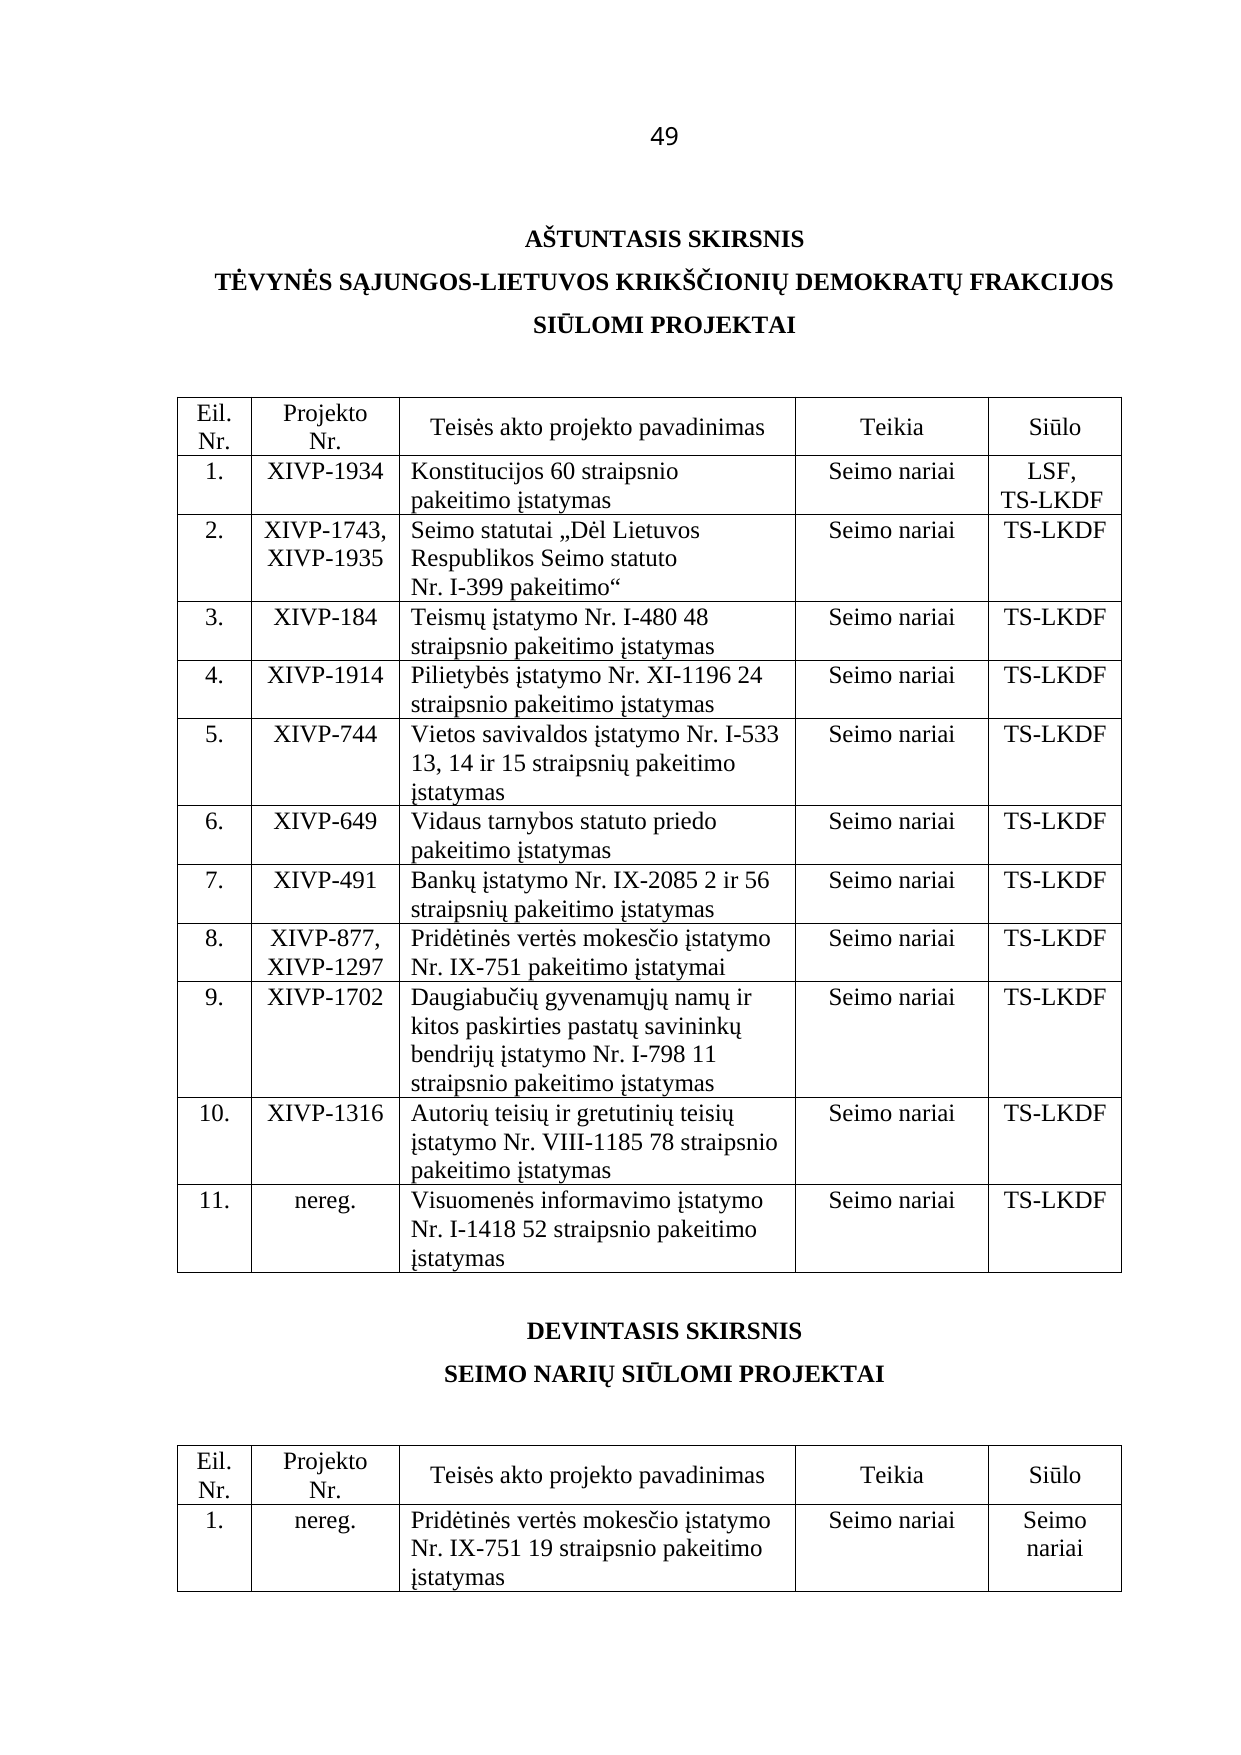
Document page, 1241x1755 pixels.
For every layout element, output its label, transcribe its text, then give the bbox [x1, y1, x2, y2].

text AŠTUNTASIS SKIRSNIS [177, 224, 1152, 253]
table_header Teikia [796, 1446, 988, 1504]
table_cell XIVP-744 [252, 719, 399, 805]
table_cell TS-LKDF [989, 1098, 1121, 1184]
table_header Siūlo [989, 398, 1121, 455]
table_cell nereg. [252, 1185, 399, 1272]
table_cell Visuomenės informavimo įstatymo Nr. I-1418 52 straipsnio pakeitimo įstatymas [400, 1185, 795, 1272]
table_cell Vidaus tarnybos statuto priedo pakeitimo įstatymas [400, 806, 795, 864]
table_cell TS-LKDF [989, 865, 1121, 922]
table_cell 4. [178, 661, 251, 718]
table_cell 11. [178, 1185, 251, 1272]
table_cell TS-LKDF [989, 982, 1121, 1097]
table_header Eil. Nr. [178, 1446, 251, 1504]
table_cell Vietos savivaldos įstatymo Nr. I-533 13, 14 ir 15 straipsnių pakeitimo įstatymas [400, 719, 795, 805]
table_cell XIVP-1743, XIVP-1935 [252, 515, 399, 601]
table_cell Teismų įstatymo Nr. I-480 48 straipsnio pakeitimo įstatymas [400, 602, 795, 659]
table_cell LSF, TS-LKDF [989, 456, 1121, 514]
table_cell nereg. [252, 1505, 399, 1591]
table_cell Pilietybės įstatymo Nr. XI-1196 24 straipsnio pakeitimo įstatymas [400, 661, 795, 718]
table_cell Seimo nariai [796, 924, 988, 981]
table_cell TS-LKDF [989, 806, 1121, 864]
table_cell TS-LKDF [989, 661, 1121, 718]
table_cell Seimo nariai [796, 1185, 988, 1272]
table_cell TS-LKDF [989, 602, 1121, 659]
table_cell 1. [178, 1505, 251, 1591]
table_cell Seimo nariai [796, 719, 988, 805]
table_cell TS-LKDF [989, 924, 1121, 981]
table_cell TS-LKDF [989, 1185, 1121, 1272]
subtitle SEIMO NARIŲ SIŪLOMI PROJEKTAI [177, 1359, 1152, 1388]
table_header Projekto Nr. [252, 1446, 399, 1504]
table_header Eil. Nr. [178, 398, 251, 455]
table_cell XIVP-1934 [252, 456, 399, 514]
table_cell 2. [178, 515, 251, 601]
table_cell Autorių teisių ir gretutinių teisių įstatymo Nr. VIII-1185 78 straipsnio pakeitimo įstatymas [400, 1098, 795, 1184]
table_cell Seimo nariai [796, 1098, 988, 1184]
table_header Teisės akto projekto pavadinimas [400, 1446, 795, 1504]
table_cell XIVP-649 [252, 806, 399, 864]
table_cell Seimo nariai [989, 1505, 1121, 1591]
table_cell Konstitucijos 60 straipsnio pakeitimo įstatymas [400, 456, 795, 514]
table_cell 9. [178, 982, 251, 1097]
table_cell Pridėtinės vertės mokesčio įstatymo Nr. IX-751 19 straipsnio pakeitimo įstatymas [400, 1505, 795, 1591]
table_cell Seimo nariai [796, 515, 988, 601]
table_cell Seimo nariai [796, 1505, 988, 1591]
table_header Siūlo [989, 1446, 1121, 1504]
table_cell 3. [178, 602, 251, 659]
table_cell 6. [178, 806, 251, 864]
table_header Teikia [796, 398, 988, 455]
table_cell Seimo nariai [796, 806, 988, 864]
table_cell Seimo nariai [796, 456, 988, 514]
table_header Teisės akto projekto pavadinimas [400, 398, 795, 455]
table_cell 8. [178, 924, 251, 981]
table_cell Seimo nariai [796, 982, 988, 1097]
table_header Projekto Nr. [252, 398, 399, 455]
table_cell XIVP-1914 [252, 661, 399, 718]
table_cell Seimo nariai [796, 602, 988, 659]
table_cell Pridėtinės vertės mokesčio įstatymo Nr. IX-751 pakeitimo įstatymai [400, 924, 795, 981]
table_cell Seimo nariai [796, 865, 988, 922]
text DEVINTASIS SKIRSNIS [177, 1316, 1152, 1344]
table_cell XIVP-1702 [252, 982, 399, 1097]
table_cell XIVP-1316 [252, 1098, 399, 1184]
table_cell XIVP-877, XIVP-1297 [252, 924, 399, 981]
table_cell Seimo nariai [796, 661, 988, 718]
table_cell Daugiabučių gyvenamųjų namų ir kitos paskirties pastatų savininkų bendrijų įstatymo Nr. I-798 11 straipsnio pakeitimo įstatymas [400, 982, 795, 1097]
subtitle TĖVYNĖS SĄJUNGOS-LIETUVOS KRIKŠČIONIŲ DEMOKRATŲ FRAKCIJOS SIŪLOMI PROJEKTAI [177, 267, 1152, 339]
table_cell 10. [178, 1098, 251, 1184]
table_cell XIVP-184 [252, 602, 399, 659]
table_cell Bankų įstatymo Nr. IX-2085 2 ir 56 straipsnių pakeitimo įstatymas [400, 865, 795, 922]
table_cell XIVP-491 [252, 865, 399, 922]
table_cell 1. [178, 456, 251, 514]
table_cell TS-LKDF [989, 719, 1121, 805]
table_cell 5. [178, 719, 251, 805]
table_cell 7. [178, 865, 251, 922]
table_cell Seimo statutai „Dėl Lietuvos Respublikos Seimo statuto Nr. I-399 pakeitimo“ [400, 515, 795, 601]
table_cell TS-LKDF [989, 515, 1121, 601]
